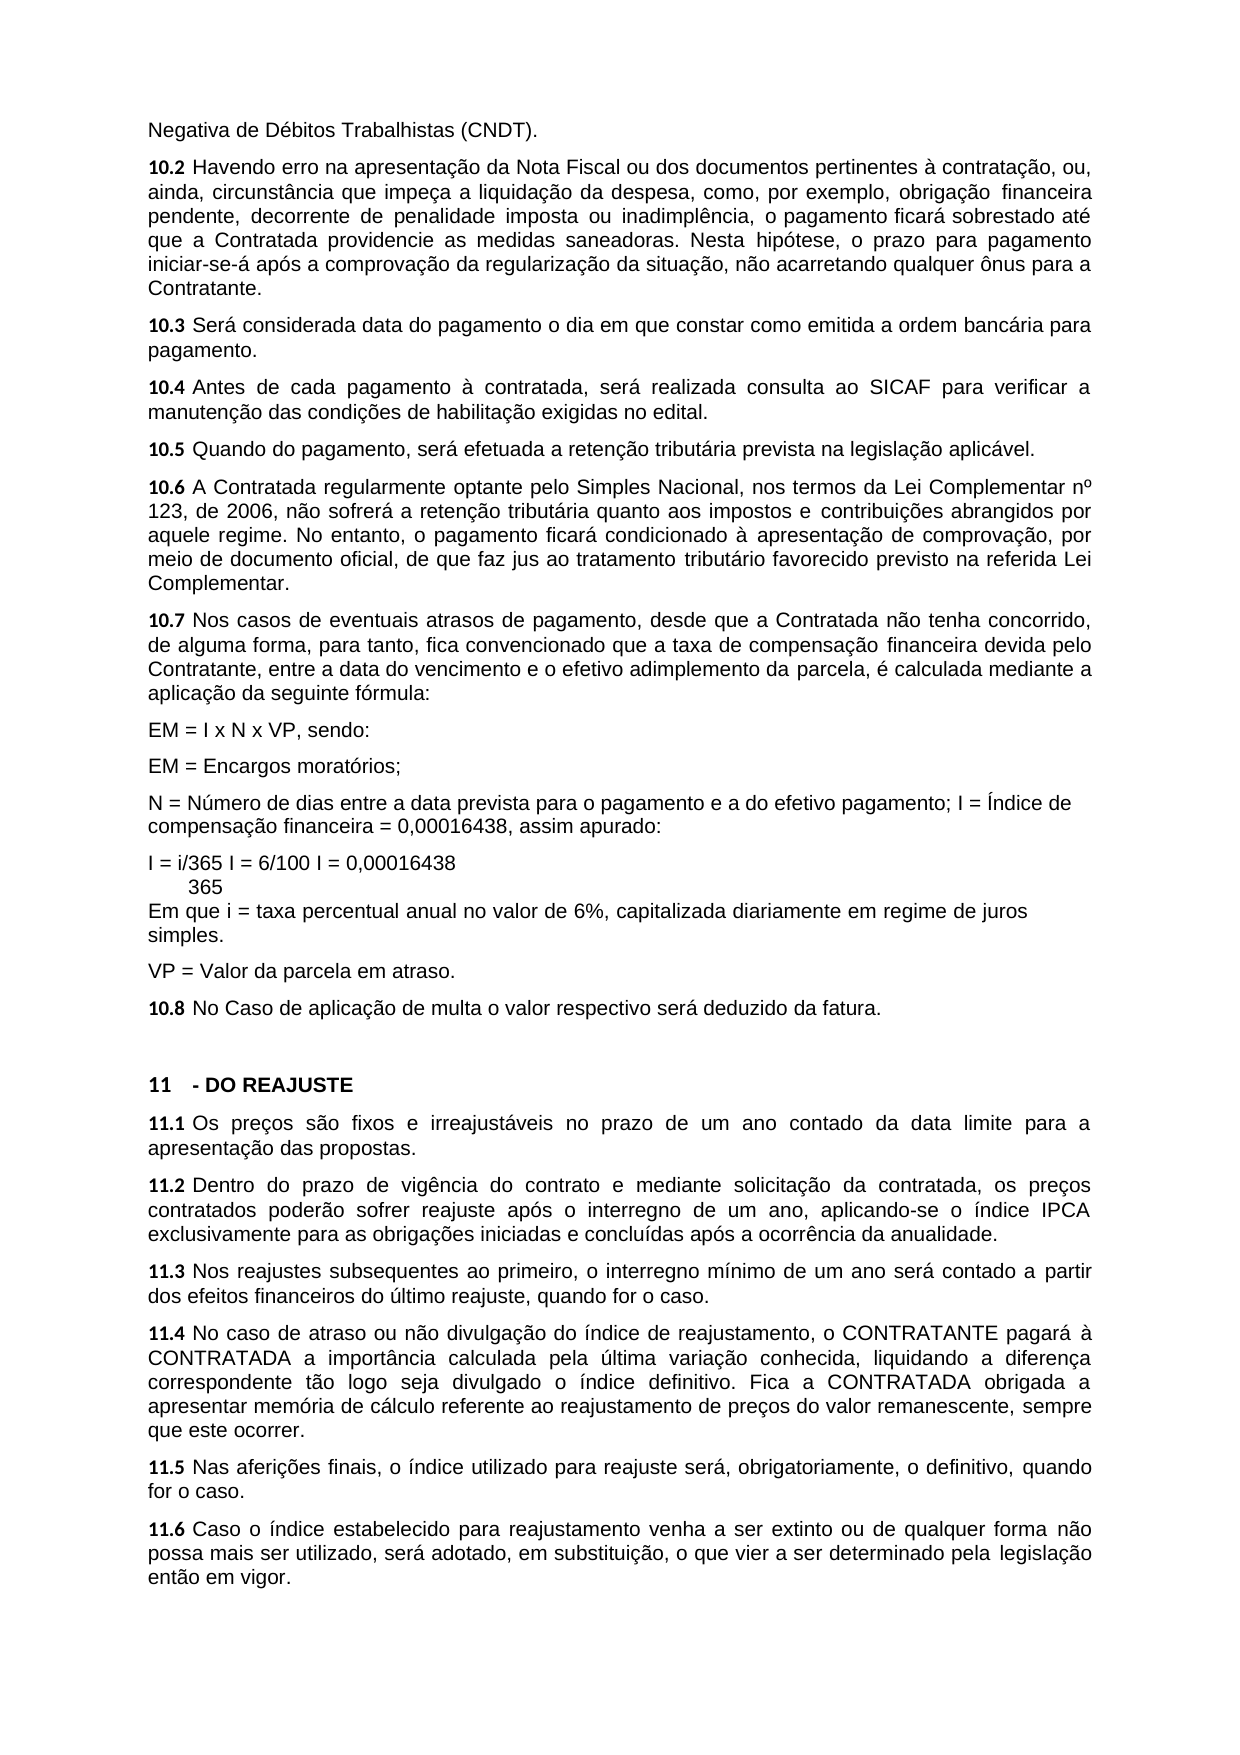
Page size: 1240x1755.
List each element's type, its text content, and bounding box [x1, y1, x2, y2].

text Em que i = taxa percentual anual no valor de 6%, capitalizada diariamente em regime de juros simples. [148, 899, 1092, 947]
text 365 [148, 875, 1092, 899]
list Os preços são fixos e irreajustáveis no prazo de um ano contado da data limite para a apresentação das propostas. [148, 1111, 1092, 1160]
text EM = I x N x VP, sendo: [148, 717, 1092, 741]
list A Contratada regularmente optante pelo Simples Nacional, nos termos da Lei Complementar nº 123, de 2006, não sofrerá a retenção tributária quanto aos impostos e contribuições abrangidos por aquele regime. No entanto, o pagamento ficará condicionado à apresentação de comprovação, por meio de documento oficial, de que faz jus ao tratamento tributário favorecido previsto na referida Lei Complementar. [148, 474, 1092, 595]
text VP = Valor da parcela em atraso. [148, 959, 1092, 983]
list Nas aferições finais, o índice utilizado para reajuste será, obrigatoriamente, o definitivo, quando for o caso. [148, 1454, 1092, 1503]
list Nos reajustes subsequentes ao primeiro, o interregno mínimo de um ano será contado a partir dos efeitos financeiros do último reajuste, quando for o caso. [148, 1258, 1092, 1308]
list Antes de cada pagamento à contratada, será realizada consulta ao SICAF para verificar a manutenção das condições de habilitação exigidas no edital. [148, 374, 1092, 423]
list Negativa de Débitos Trabalhistas (CNDT). [148, 118, 1092, 142]
list Caso o índice estabelecido para reajustamento venha a ser extinto ou de qualquer forma não possa mais ser utilizado, será adotado, em substituição, o que vier a ser determinado pela legislação então em vigor. [148, 1516, 1092, 1589]
list - DO REAJUSTE [148, 1070, 1092, 1098]
list Será considerada data do pagamento o dia em que constar como emitida a ordem bancária para pagamento. [148, 312, 1092, 362]
list Dentro do prazo de vigência do contrato e mediante solicitação da contratada, os preços contratados poderão sofrer reajuste após o interregno de um ano, aplicando-se o índice IPCA exclusivamente para as obrigações iniciadas e concluídas após a ocorrência da anualidade. [148, 1172, 1092, 1246]
list Havendo erro na apresentação da Nota Fiscal ou dos documentos pertinentes à contratação, ou, ainda, circunstância que impeça a liquidação da despesa, como, por exemplo, obrigação financeira pendente, decorrente de penalidade imposta ou inadimplência, o pagamento ficará sobrestado até que a Contratada providencie as medidas saneadoras. Nesta hipótese, o prazo para pagamento iniciar-se-á após a comprovação da regularização da situação, não acarretando qualquer ônus para a Contratante. [148, 154, 1092, 300]
text I = i/365 I = 6/100 I = 0,00016438 [148, 851, 1092, 875]
list Nos casos de eventuais atrasos de pagamento, desde que a Contratada não tenha concorrido, de alguma forma, para tanto, fica convencionado que a taxa de compensação financeira devida pelo Contratante, entre a data do vencimento e o efetivo adimplemento da parcela, é calculada mediante a aplicação da seguinte fórmula: [148, 608, 1092, 705]
text N = Número de dias entre a data prevista para o pagamento e a do efetivo pagamento; I = Índice de compensação financeira = 0,00016438, assim apurado: [148, 790, 1092, 838]
text EM = Encargos moratórios; [148, 754, 1092, 778]
list No caso de atraso ou não divulgação do índice de reajustamento, o CONTRATANTE pagará à CONTRATADA a importância calculada pela última variação conhecida, liquidando a diferença correspondente tão logo seja divulgado o índice definitivo. Fica a CONTRATADA obrigada a apresentar memória de cálculo referente ao reajustamento de preços do valor remanescente, sempre que este ocorrer. [148, 1320, 1092, 1441]
list No Caso de aplicação de multa o valor respectivo será deduzido da fatura. [148, 996, 1092, 1021]
list Quando do pagamento, será efetuada a retenção tributária prevista na legislação aplicável. [148, 436, 1092, 461]
